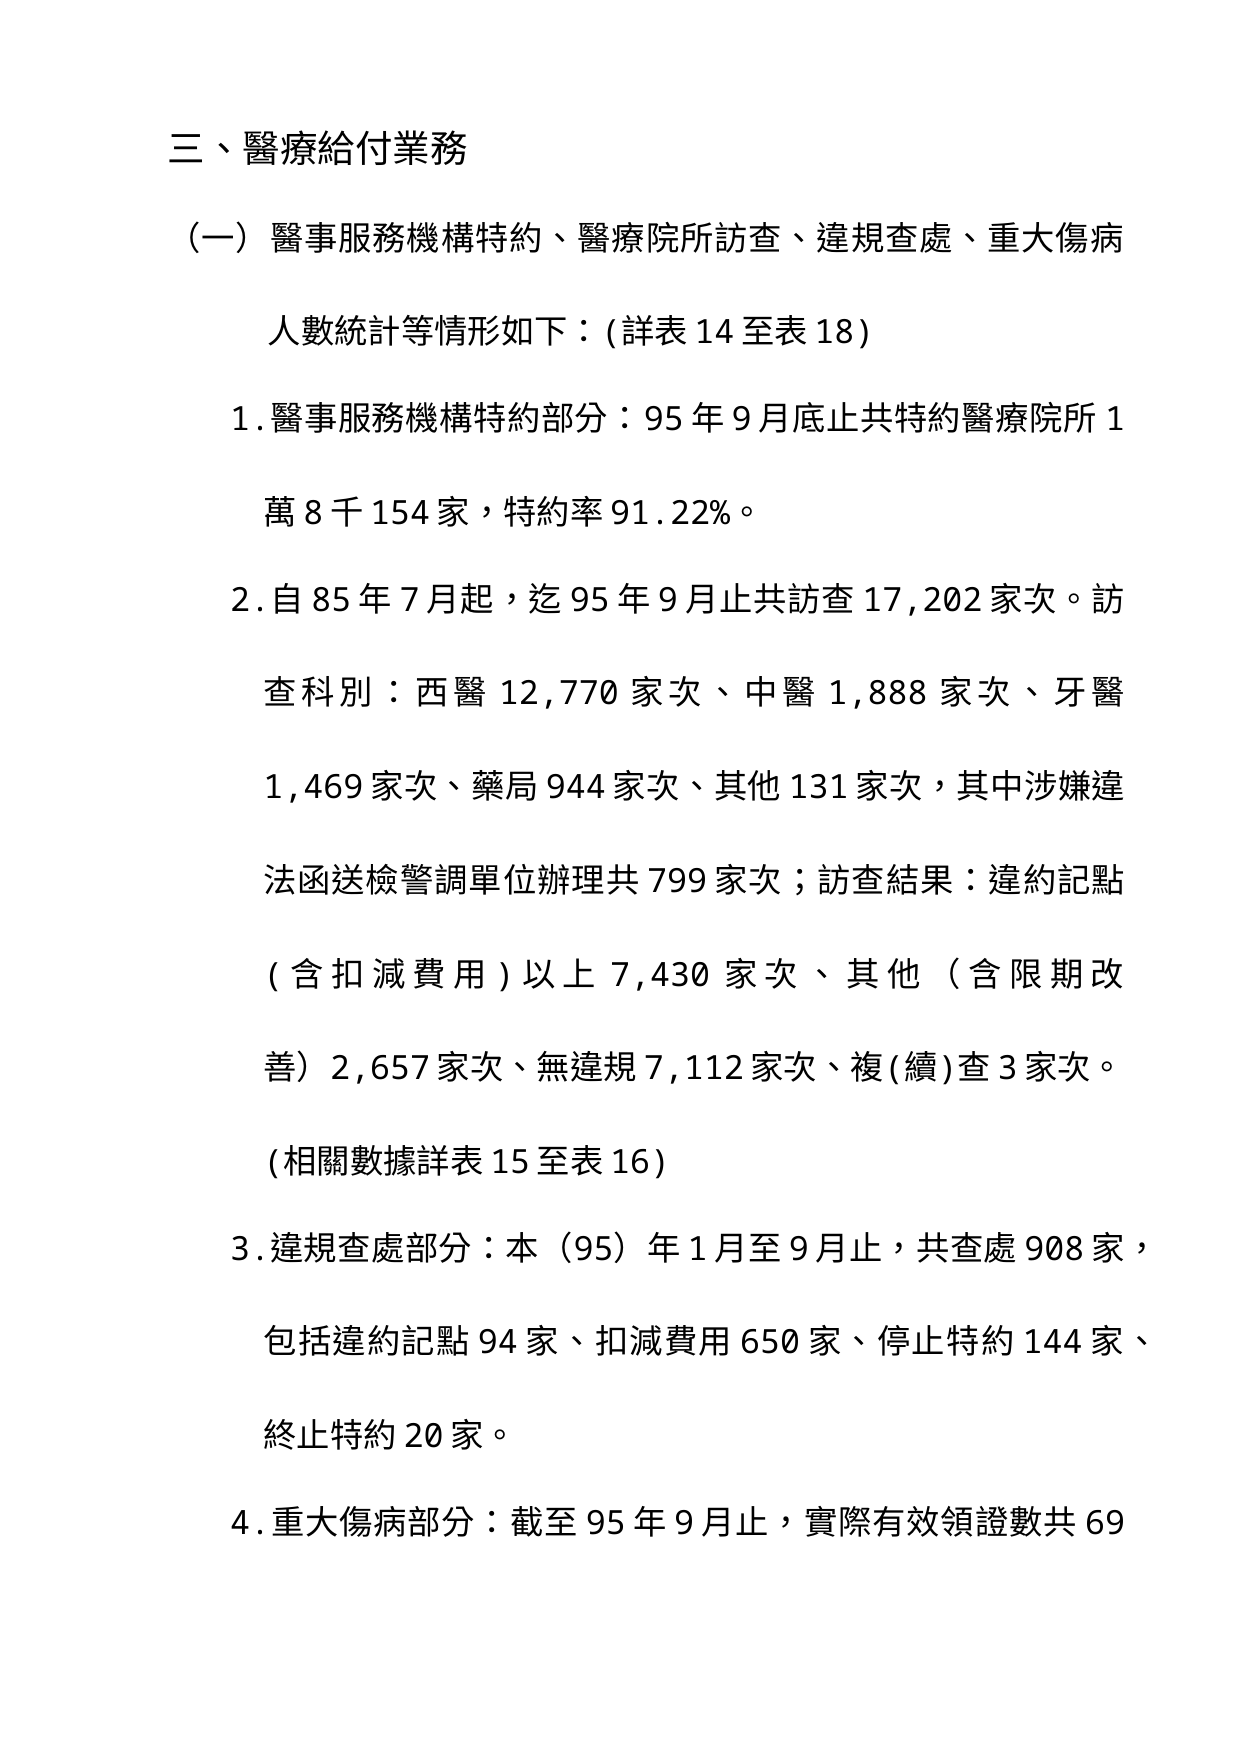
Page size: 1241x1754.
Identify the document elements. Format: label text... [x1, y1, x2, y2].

text 2.自85年7月起，迄95年9月止共訪查17,202家次。訪查科別：西醫12,770家次、中醫1,888家次、牙醫1,469家次、藥局944家次、其他131家次，其中涉嫌違法函送檢警調單位辦理共799家次；訪查結果：違約記點(含扣減費用)以上7,430家次、其他（含限期改善）2,657家次、無違規7,112家次、複(續)查3家次。 (相關數據詳表15至表16) [230, 555, 1125, 1180]
text 1.醫事服務機構特約部分：95年9月底止共特約醫療院所1萬8千154家，特約率91.22%。 [230, 374, 1125, 531]
text （一）醫事服務機構特約、醫療院所訪查、違規查處、重大傷病人數統計等情形如下：(詳表14至表18) [167, 194, 1125, 350]
text 3.違規查處部分：本（95）年1月至9月止，共查處908家，包括違約記點94家、扣減費用650家、停止特約144家、終止特約20家。 [230, 1204, 1125, 1454]
text 4.重大傷病部分：截至95年9月止，實際有效領證數共69 [230, 1478, 1125, 1541]
text 三、醫療給付業務 [130, 104, 1125, 167]
